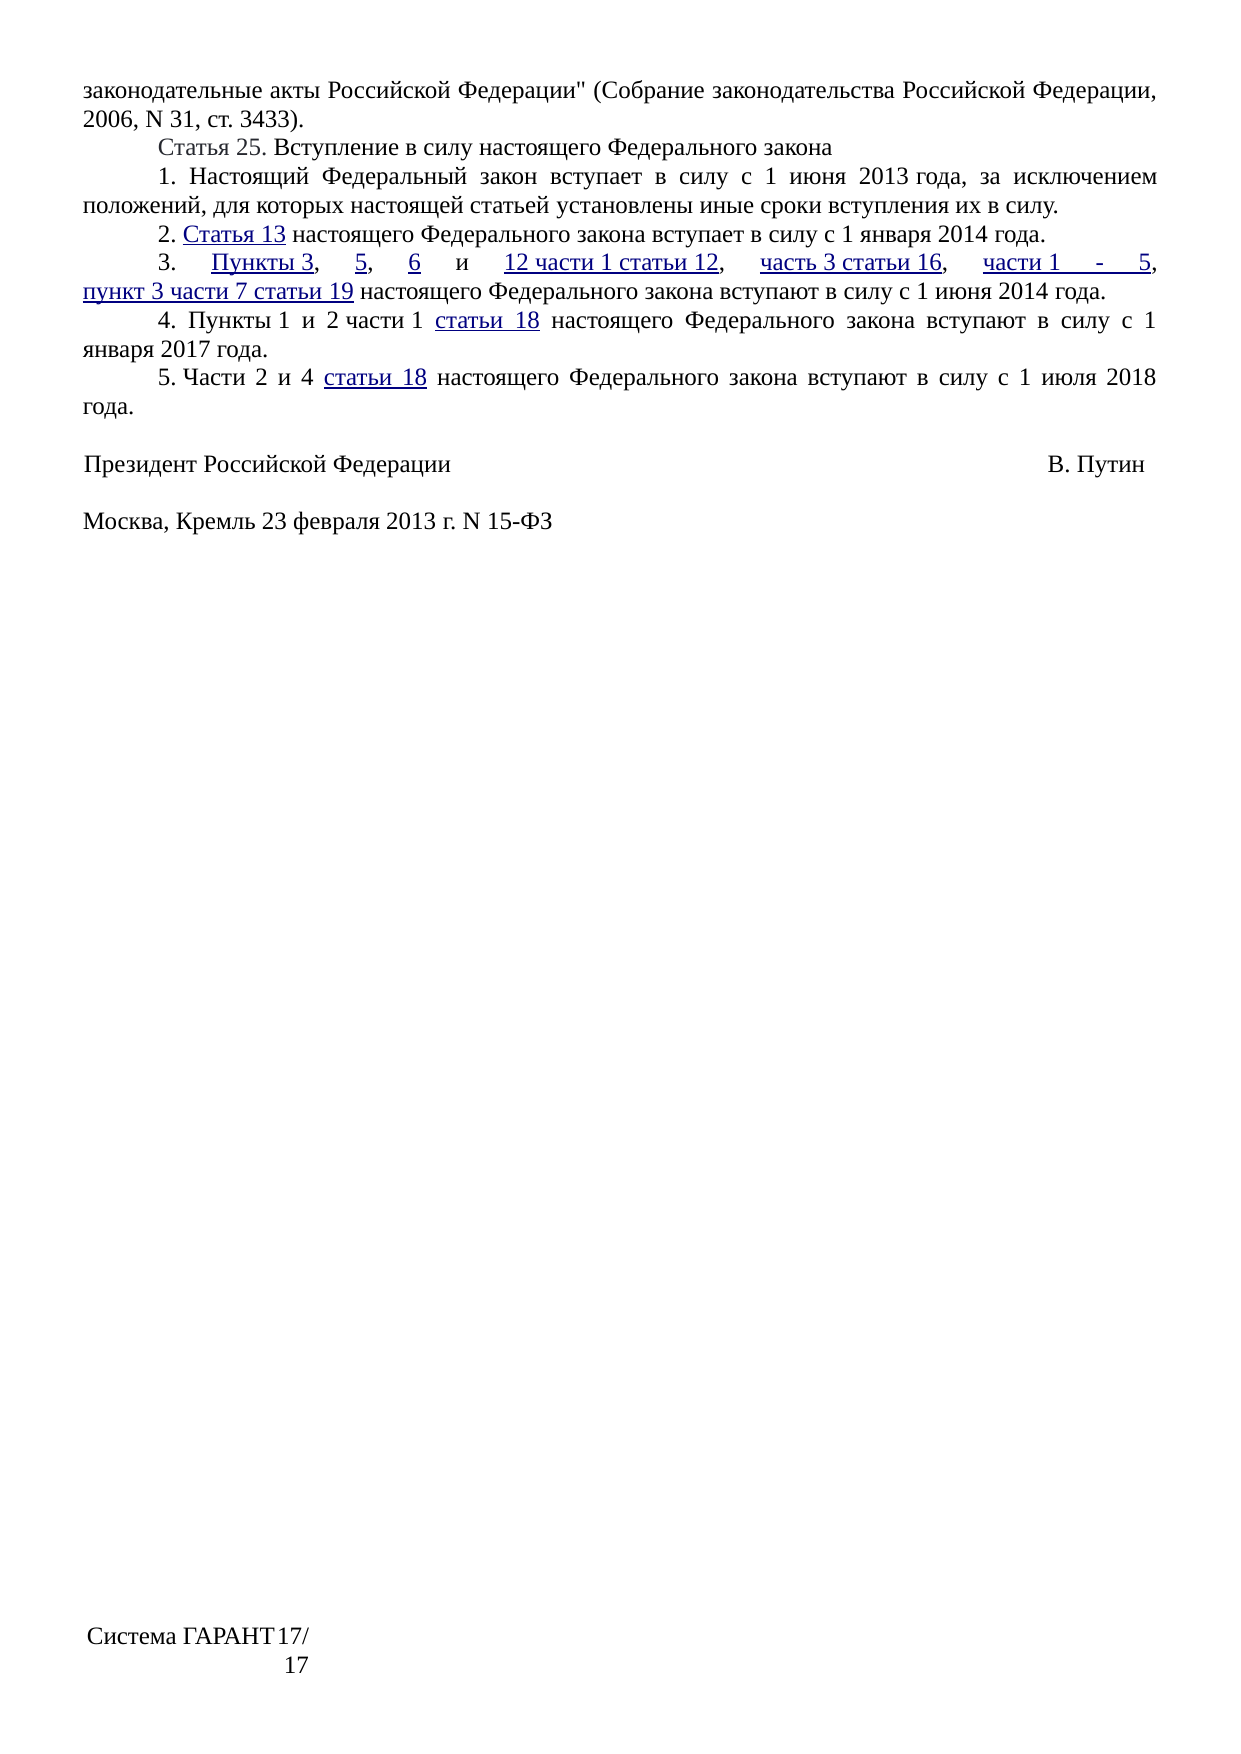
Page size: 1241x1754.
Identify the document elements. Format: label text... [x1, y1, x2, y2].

text 5. Части 2 и 4 статьи 18 настоящего Федерального закона вступают в силу с 1 июля 2018 года. [83, 362, 1157, 420]
text 1. Настоящий Федеральный закон вступает в силу с 1 июня 2013 года, за исключением положений, для которых настоящей статьей установлены иные сроки вступления их в силу. [83, 161, 1157, 219]
table_header Президент Российской Федерации [83, 420, 791, 477]
text 4. Пункты 1 и 2 части 1 статьи 18 настоящего Федерального закона вступают в силу с 1 января 2017 года. [83, 305, 1157, 362]
text Статья 25. Вступление в силу настоящего Федерального закона [83, 132, 1157, 161]
text законодательные акты Российской Федерации" (Собрание законодательства Российской Федерации, 2006, N 31, ст. 3433). [83, 75, 1157, 132]
text 2. Статья 13 настоящего Федерального закона вступает в силу с 1 января 2014 года. [83, 219, 1157, 247]
text Москва, Кремль 23 февраля 2013 г. N 15-ФЗ [83, 506, 1157, 535]
table_header В. Путин [791, 420, 1146, 477]
text 3. Пункты 3, 5, 6 и 12 части 1 статьи 12, часть 3 статьи 16, части 1 - 5, пункт 3 части 7 статьи 19 настоящего Федерального закона вступают в силу с 1 июня 2014 года. [83, 247, 1157, 305]
